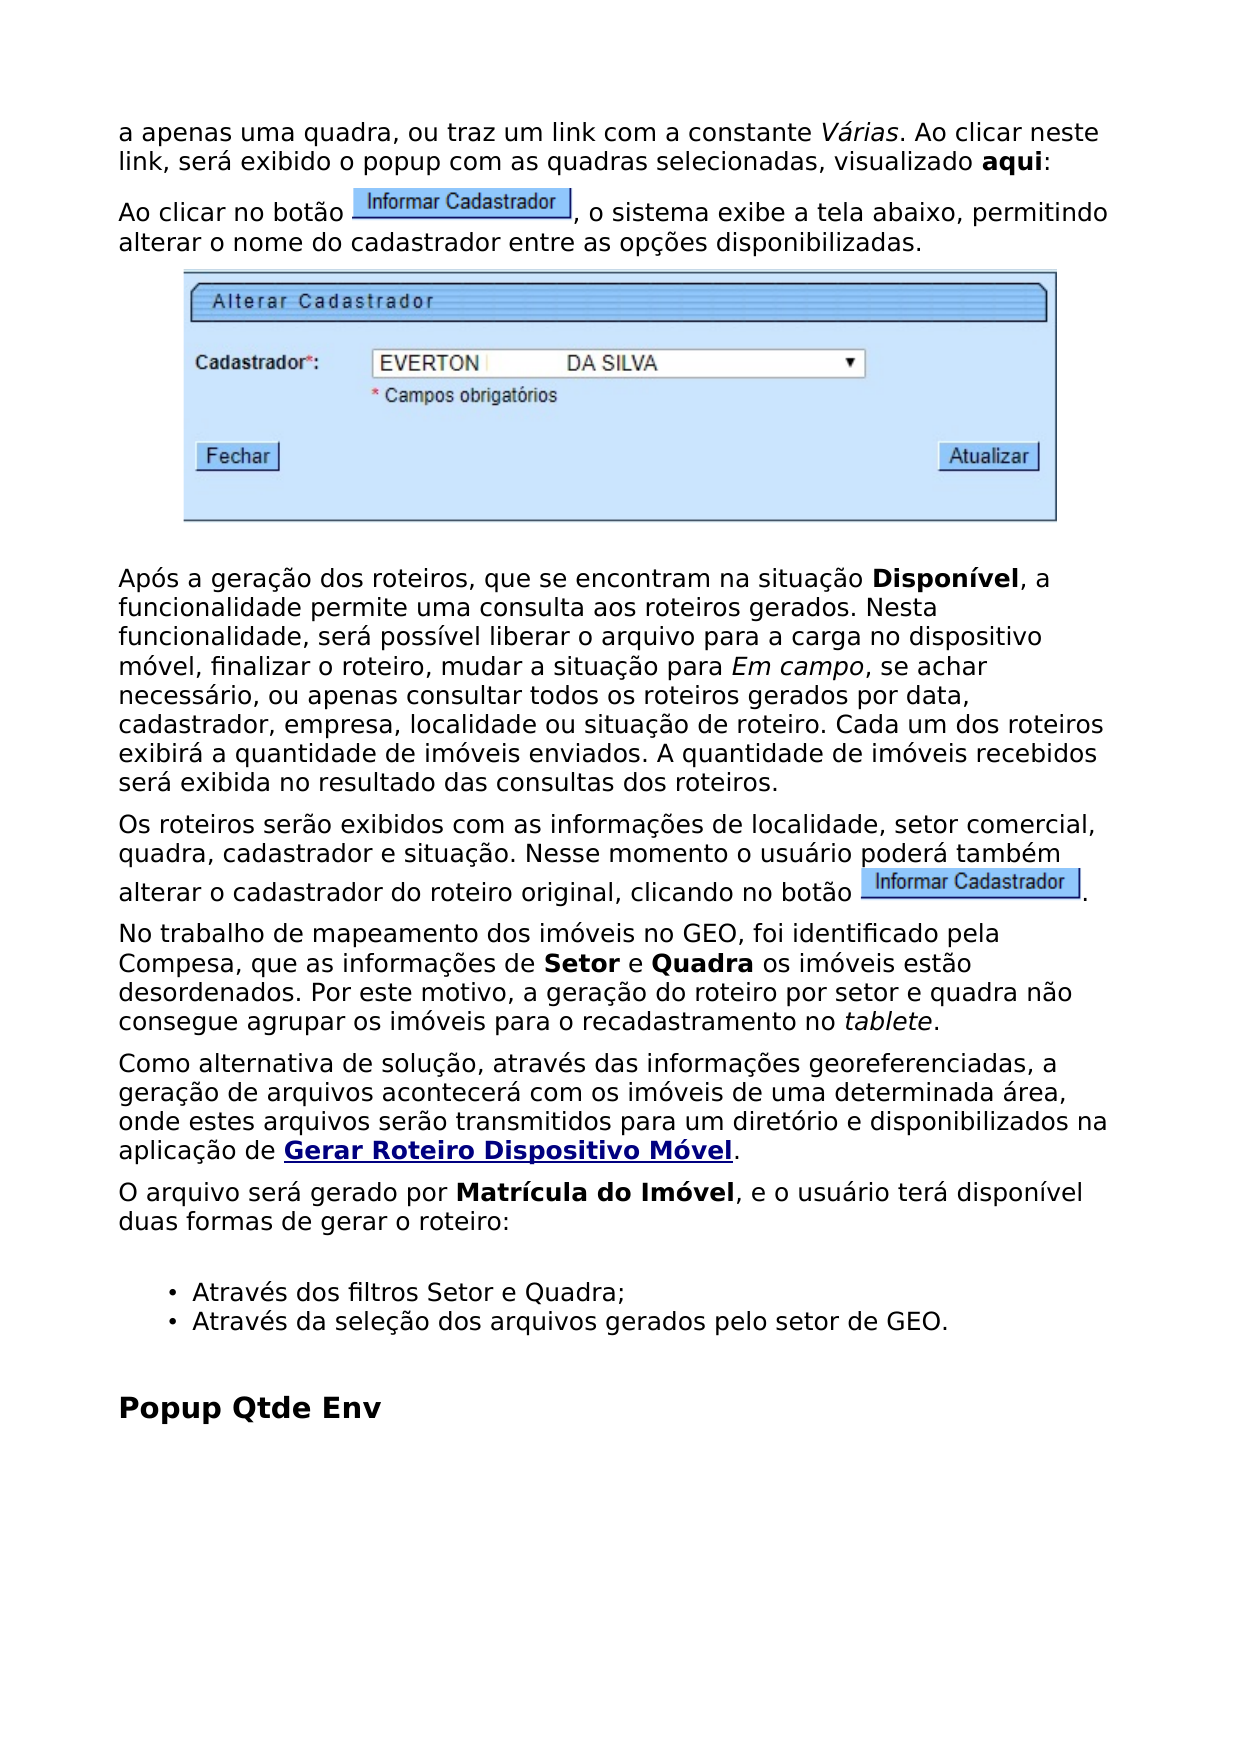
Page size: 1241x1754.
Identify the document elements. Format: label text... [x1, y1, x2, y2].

picture [352, 188, 573, 222]
picture [183, 269, 1057, 523]
text Ao clicar no botão , o sistema exibe a tela abaixo, permitindo alterar o nome do cadastrador entre as opções disponibilizadas. [118, 189, 1122, 257]
picture [860, 868, 1082, 902]
text Como alternativa de solução, através das informações georeferenciadas, a geração de arquivos acontecerá com os imóveis de uma determinada área, onde estes arquivos serão transmitidos para um diretório e disponibilizados na aplicação de Gerar Roteiro Dispositivo Móvel. [118, 1049, 1122, 1165]
text No trabalho de mapeamento dos imóveis no GEO, foi identificado pela Compesa, que as informações de Setor e Quadra os imóveis estão desordenados. Por este motivo, a geração do roteiro por setor e quadra não consegue agrupar os imóveis para o recadastramento no tablete. [118, 919, 1122, 1036]
list Através da seleção dos arquivos gerados pelo setor de GEO. [177, 1307, 1122, 1337]
text O arquivo será gerado por Matrícula do Imóvel, e o usuário terá disponível duas formas de gerar o roteiro: [118, 1178, 1122, 1236]
text Os roteiros serão exibidos com as informações de localidade, setor comercial, quadra, cadastrador e situação. Nesse momento o usuário poderá também alterar o cadastrador do roteiro original, clicando no botão . [118, 810, 1122, 907]
text a apenas uma quadra, ou traz um link com a constante Várias. Ao clicar neste link, será exibido o popup com as quadras selecionadas, visualizado aqui: [118, 118, 1122, 176]
list Através dos filtros Setor e Quadra; [177, 1278, 1122, 1307]
text Após a geração dos roteiros, que se encontram na situação Disponível, a funcionalidade permite uma consulta aos roteiros gerados. Nesta funcionalidade, será possível liberar o arquivo para a carga no dispositivo móvel, finalizar o roteiro, mudar a situação para Em campo, se achar necessário, ou apenas consultar todos os roteiros gerados por data, cadastrador, empresa, localidade ou situação de roteiro. Cada um dos roteiros exibirá a quantidade de imóveis enviados. A quantidade de imóveis recebidos será exibida no resultado das consultas dos roteiros. [118, 564, 1122, 797]
subtitle Popup Qtde Env [118, 1391, 1122, 1425]
